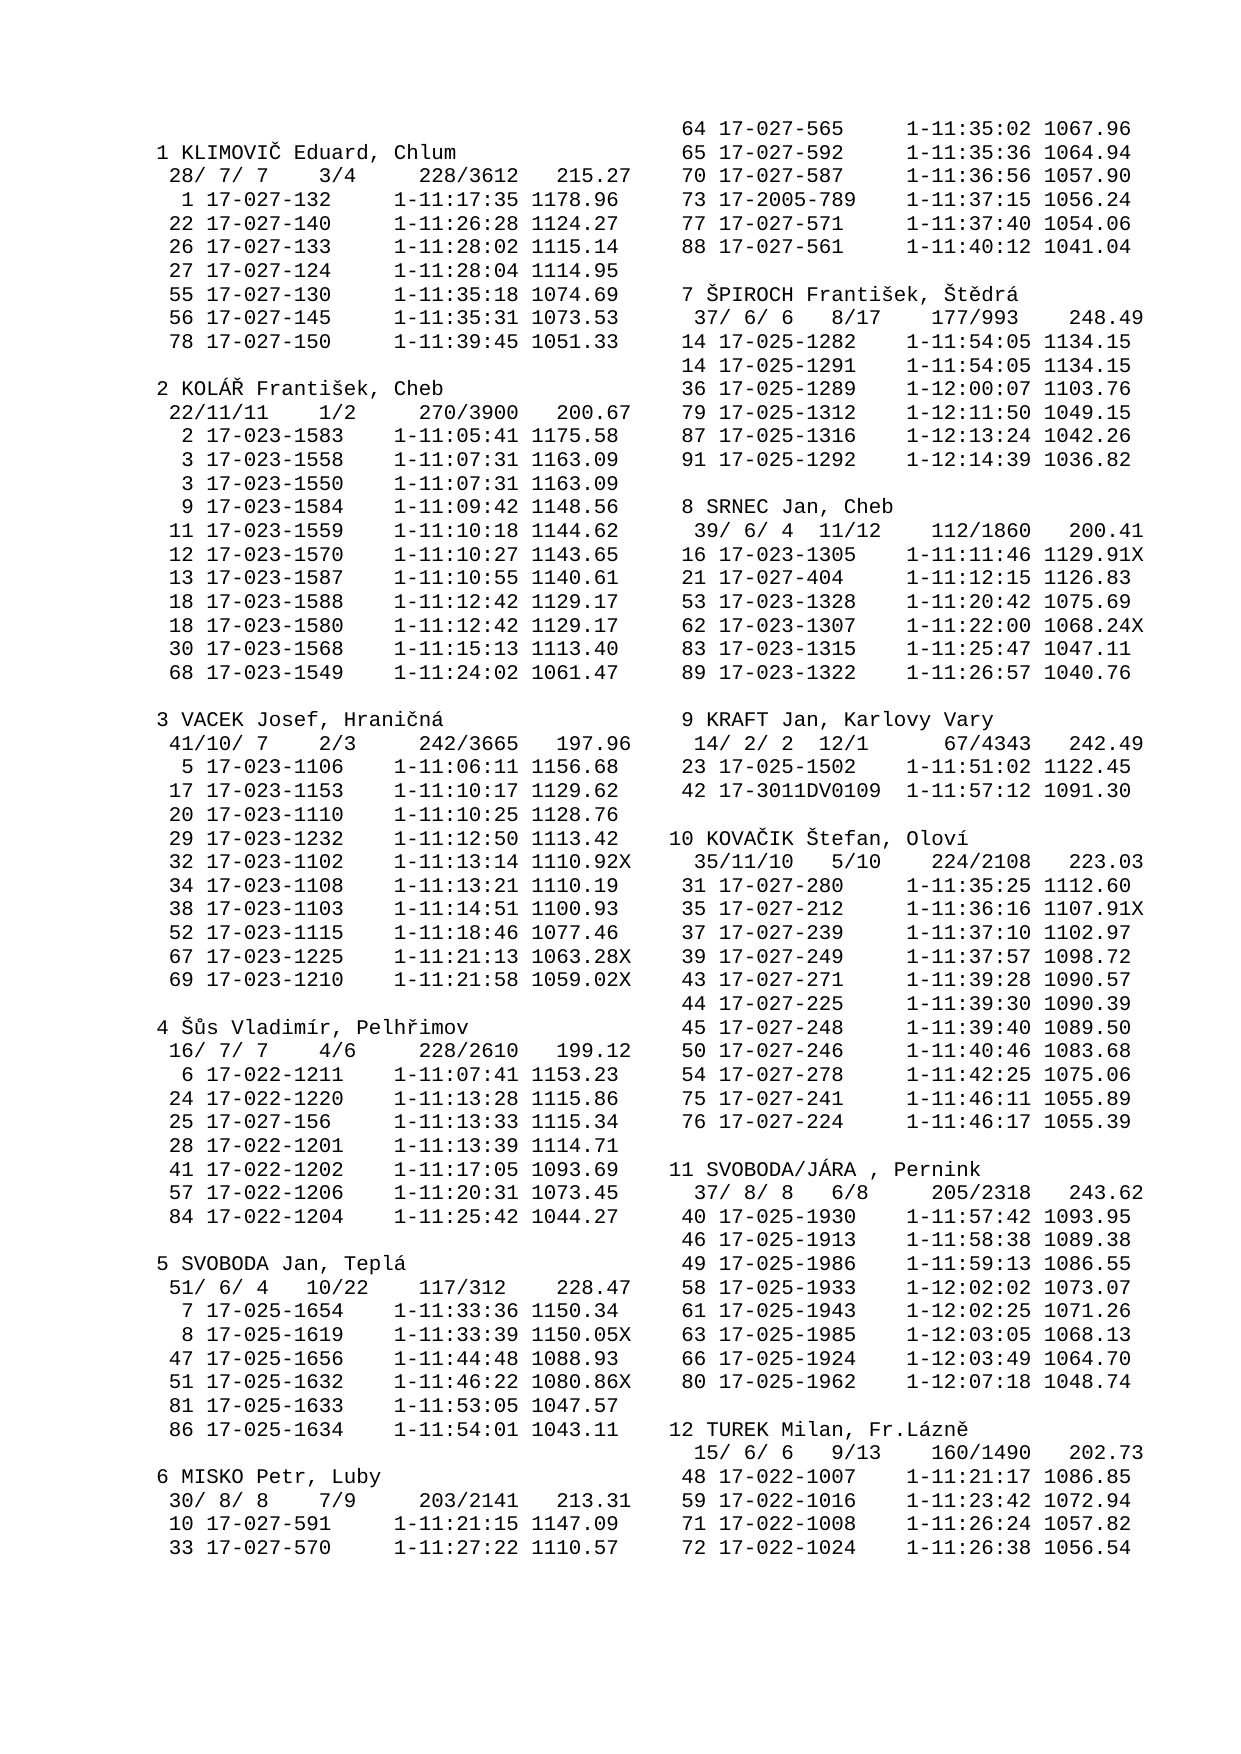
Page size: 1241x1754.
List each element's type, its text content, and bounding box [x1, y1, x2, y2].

text 28/ 7/ 7 3/4 228/3612 215.27 70 17-027-587 1-11:36:56 1057.90 [106, 165, 1146, 189]
text 2 17-023-1583 1-11:05:41 1175.58 87 17-025-1316 1-12:13:24 1042.26 [106, 426, 1146, 449]
text 20 17-023-1110 1-11:10:25 1128.76 [106, 804, 1146, 827]
text 1 KLIMOVIČ Eduard, Chlum 65 17-027-592 1-11:35:36 1064.94 [106, 142, 1146, 165]
text 2 KOLÁŘ František, Cheb 36 17-025-1289 1-12:00:07 1103.76 [106, 378, 1146, 402]
text 52 17-023-1115 1-11:18:46 1077.46 37 17-027-239 1-11:37:10 1102.97 [106, 922, 1146, 946]
text 30 17-023-1568 1-11:15:13 1113.40 83 17-023-1315 1-11:25:47 1047.11 [106, 638, 1146, 662]
text 7 17-025-1654 1-11:33:36 1150.34 61 17-025-1943 1-12:02:25 1071.26 [106, 1300, 1146, 1324]
text 9 17-023-1584 1-11:09:42 1148.56 8 SRNEC Jan, Cheb [106, 496, 1146, 520]
text 8 17-025-1619 1-11:33:39 1150.05X 63 17-025-1985 1-12:03:05 1068.13 [106, 1324, 1146, 1348]
text 3 VACEK Josef, Hraničná 9 KRAFT Jan, Karlovy Vary [106, 709, 1146, 733]
text 27 17-027-124 1-11:28:04 1114.95 [106, 260, 1146, 284]
text 13 17-023-1587 1-11:10:55 1140.61 21 17-027-404 1-11:12:15 1126.83 [106, 567, 1146, 591]
text 11 17-023-1559 1-11:10:18 1144.62 39/ 6/ 4 11/12 112/1860 200.41 [106, 520, 1146, 544]
text 30/ 8/ 8 7/9 203/2141 213.31 59 17-022-1016 1-11:23:42 1072.94 [106, 1489, 1146, 1513]
text 86 17-025-1634 1-11:54:01 1043.11 12 TUREK Milan, Fr.Lázně [106, 1419, 1146, 1442]
text 12 17-023-1570 1-11:10:27 1143.65 16 17-023-1305 1-11:11:46 1129.91X [106, 544, 1146, 567]
text 3 17-023-1558 1-11:07:31 1163.09 91 17-025-1292 1-12:14:39 1036.82 [106, 449, 1146, 473]
text 32 17-023-1102 1-11:13:14 1110.92X 35/11/10 5/10 224/2108 223.03 [106, 851, 1146, 875]
text 18 17-023-1588 1-11:12:42 1129.17 53 17-023-1328 1-11:20:42 1075.69 [106, 591, 1146, 615]
text 78 17-027-150 1-11:39:45 1051.33 14 17-025-1282 1-11:54:05 1134.15 [106, 331, 1146, 354]
text 6 MISKO Petr, Luby 48 17-022-1007 1-11:21:17 1086.85 [106, 1466, 1146, 1489]
text 4 Šůs Vladimír, Pelhřimov 45 17-027-248 1-11:39:40 1089.50 [106, 1017, 1146, 1040]
text 68 17-023-1549 1-11:24:02 1061.47 89 17-023-1322 1-11:26:57 1040.76 [106, 662, 1146, 686]
text 24 17-022-1220 1-11:13:28 1115.86 75 17-027-241 1-11:46:11 1055.89 [106, 1088, 1146, 1111]
text 25 17-027-156 1-11:13:33 1115.34 76 17-027-224 1-11:46:17 1055.39 [106, 1111, 1146, 1135]
text 34 17-023-1108 1-11:13:21 1110.19 31 17-027-280 1-11:35:25 1112.60 [106, 875, 1146, 898]
text 29 17-023-1232 1-11:12:50 1113.42 10 KOVAČIK Štefan, Oloví [106, 827, 1146, 851]
text 26 17-027-133 1-11:28:02 1115.14 88 17-027-561 1-11:40:12 1041.04 [106, 236, 1146, 260]
text 57 17-022-1206 1-11:20:31 1073.45 37/ 8/ 8 6/8 205/2318 243.62 [106, 1182, 1146, 1206]
text 84 17-022-1204 1-11:25:42 1044.27 40 17-025-1930 1-11:57:42 1093.95 [106, 1206, 1146, 1229]
text 67 17-023-1225 1-11:21:13 1063.28X 39 17-027-249 1-11:37:57 1098.72 [106, 946, 1146, 969]
text 81 17-025-1633 1-11:53:05 1047.57 [106, 1395, 1146, 1419]
text 5 17-023-1106 1-11:06:11 1156.68 23 17-025-1502 1-11:51:02 1122.45 [106, 757, 1146, 780]
text 51 17-025-1632 1-11:46:22 1080.86X 80 17-025-1962 1-12:07:18 1048.74 [106, 1371, 1146, 1395]
text 6 17-022-1211 1-11:07:41 1153.23 54 17-027-278 1-11:42:25 1075.06 [106, 1064, 1146, 1088]
text 15/ 6/ 6 9/13 160/1490 202.73 [106, 1442, 1146, 1466]
text 10 17-027-591 1-11:21:15 1147.09 71 17-022-1008 1-11:26:24 1057.82 [106, 1513, 1146, 1537]
text 38 17-023-1103 1-11:14:51 1100.93 35 17-027-212 1-11:36:16 1107.91X [106, 898, 1146, 922]
text 22 17-027-140 1-11:26:28 1124.27 77 17-027-571 1-11:37:40 1054.06 [106, 213, 1146, 236]
text 3 17-023-1550 1-11:07:31 1163.09 [106, 473, 1146, 496]
text 33 17-027-570 1-11:27:22 1110.57 72 17-022-1024 1-11:26:38 1056.54 [106, 1537, 1146, 1561]
text 56 17-027-145 1-11:35:31 1073.53 37/ 6/ 6 8/17 177/993 248.49 [106, 307, 1146, 331]
text 18 17-023-1580 1-11:12:42 1129.17 62 17-023-1307 1-11:22:00 1068.24X [106, 615, 1146, 638]
text 1 17-027-132 1-11:17:35 1178.96 73 17-2005-789 1-11:37:15 1056.24 [106, 189, 1146, 213]
text 47 17-025-1656 1-11:44:48 1088.93 66 17-025-1924 1-12:03:49 1064.70 [106, 1348, 1146, 1371]
text 22/11/11 1/2 270/3900 200.67 79 17-025-1312 1-12:11:50 1049.15 [106, 402, 1146, 426]
text 64 17-027-565 1-11:35:02 1067.96 [106, 118, 1146, 142]
text 51/ 6/ 4 10/22 117/312 228.47 58 17-025-1933 1-12:02:02 1073.07 [106, 1277, 1146, 1300]
text 5 SVOBODA Jan, Teplá 49 17-025-1986 1-11:59:13 1086.55 [106, 1253, 1146, 1277]
text 16/ 7/ 7 4/6 228/2610 199.12 50 17-027-246 1-11:40:46 1083.68 [106, 1040, 1146, 1064]
text 28 17-022-1201 1-11:13:39 1114.71 [106, 1135, 1146, 1158]
text 46 17-025-1913 1-11:58:38 1089.38 [106, 1229, 1146, 1253]
text 44 17-027-225 1-11:39:30 1090.39 [106, 993, 1146, 1017]
text 69 17-023-1210 1-11:21:58 1059.02X 43 17-027-271 1-11:39:28 1090.57 [106, 969, 1146, 993]
text 55 17-027-130 1-11:35:18 1074.69 7 ŠPIROCH František, Štědrá [106, 284, 1146, 307]
text 17 17-023-1153 1-11:10:17 1129.62 42 17-3011DV0109 1-11:57:12 1091.30 [106, 780, 1146, 804]
text 41/10/ 7 2/3 242/3665 197.96 14/ 2/ 2 12/1 67/4343 242.49 [106, 733, 1146, 757]
text 41 17-022-1202 1-11:17:05 1093.69 11 SVOBODA/JÁRA , Pernink [106, 1158, 1146, 1182]
text 14 17-025-1291 1-11:54:05 1134.15 [106, 354, 1146, 378]
